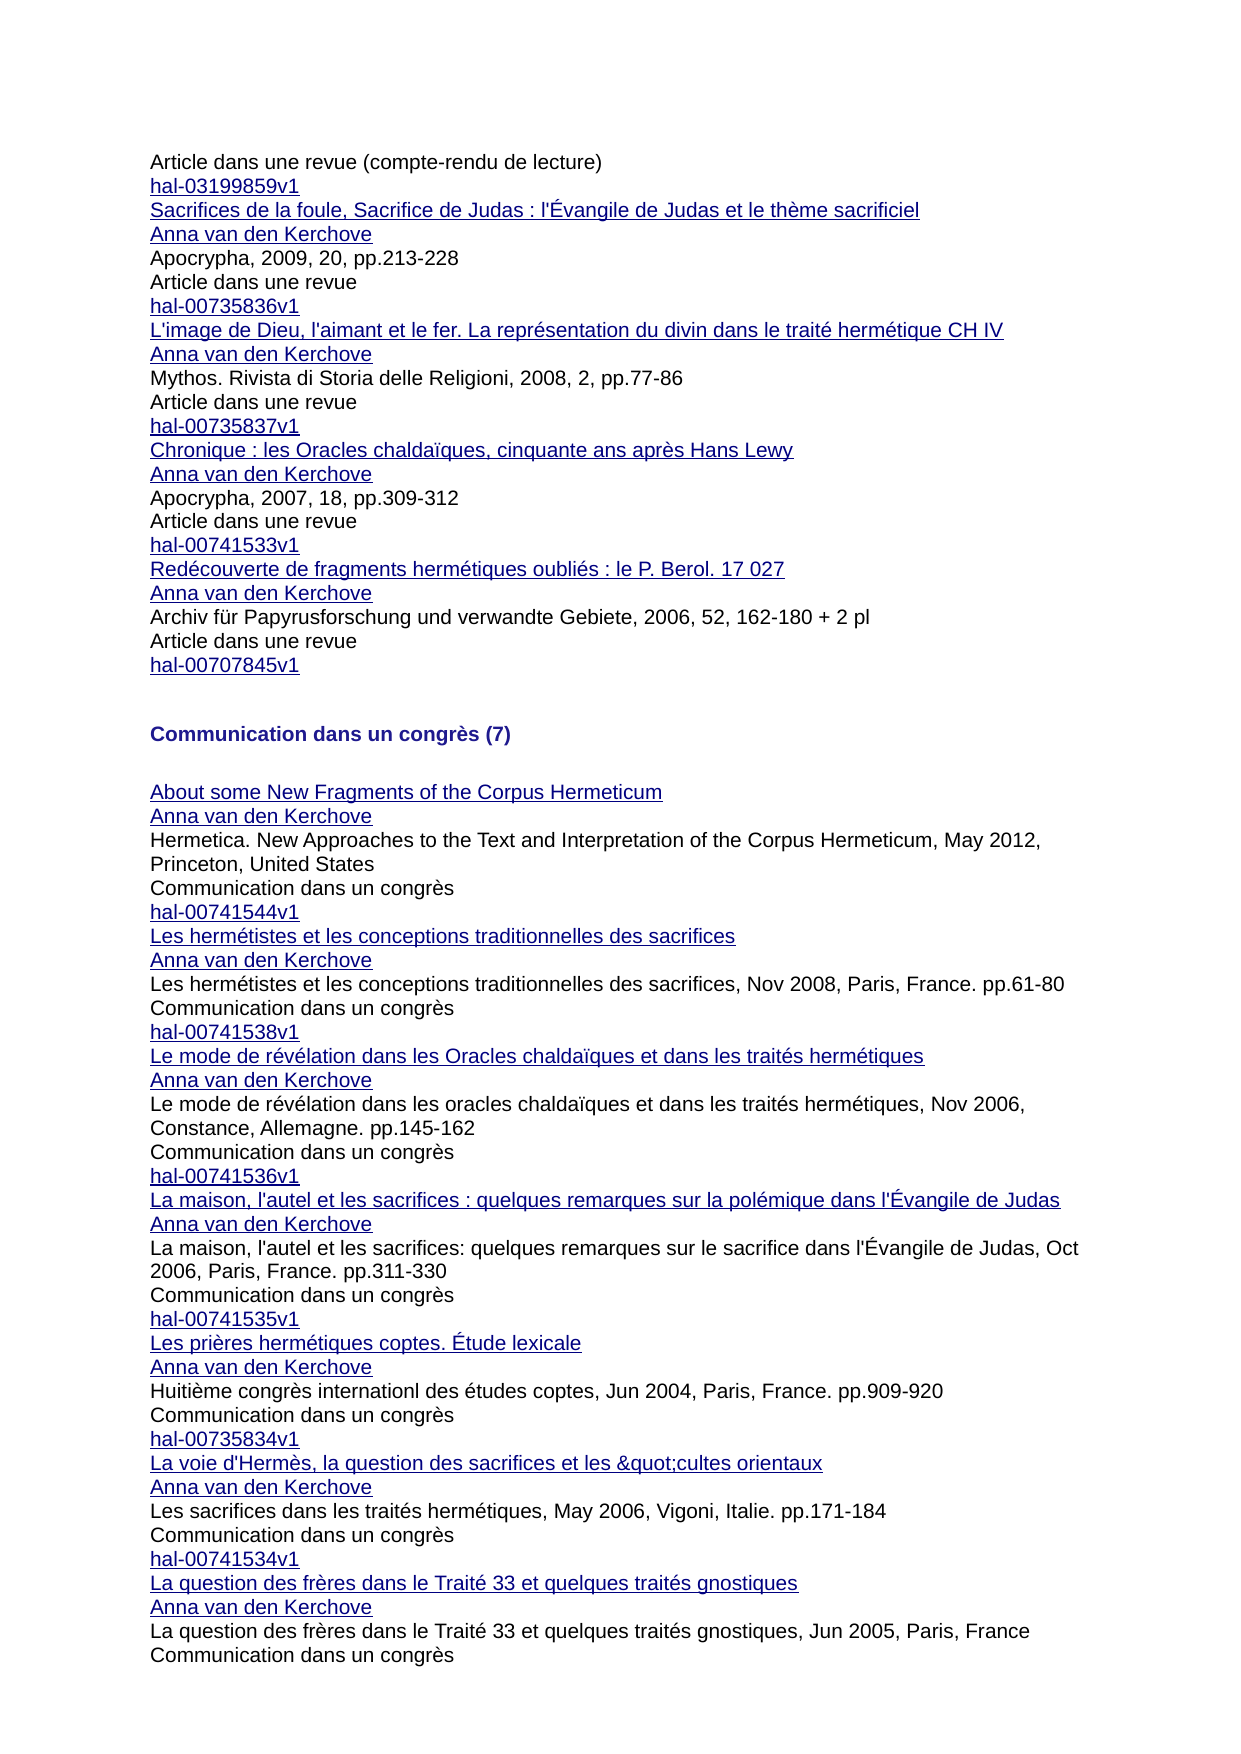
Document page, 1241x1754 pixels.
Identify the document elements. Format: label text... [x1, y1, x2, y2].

table_cell Les prières hermétiques coptes. Étude lexicale Anna van den Kerchove Huitième congrès internationl des études coptes, Jun 2004, Paris, France. pp.909-920 Communication dans un congrès hal-00735834v1 [150, 1331, 1090, 1451]
table_cell La voie d'Hermès, la question des sacrifices et les &quot;cultes orientaux Anna van den Kerchove Les sacrifices dans les traités hermétiques, May 2006, Vigoni, Italie. pp.171-184 Communication dans un congrès hal-00741534v1 [150, 1451, 1090, 1571]
table_cell Le mode de révélation dans les Oracles chaldaïques et dans les traités hermétiques Anna van den Kerchove Le mode de révélation dans les oracles chaldaïques et dans les traités hermétiques, Nov 2006, Constance, Allemagne. pp.145-162 Communication dans un congrès hal-00741536v1 [150, 1044, 1090, 1187]
table_cell Les hermétistes et les conceptions traditionnelles des sacrifices Anna van den Kerchove Les hermétistes et les conceptions traditionnelles des sacrifices, Nov 2008, Paris, France. pp.61-80 Communication dans un congrès hal-00741538v1 [150, 924, 1090, 1044]
table_header About some New Fragments of the Corpus Hermeticum Anna van den Kerchove Hermetica. New Approaches to the Text and Interpretation of the Corpus Hermeticum, May 2012, Princeton, United States Communication dans un congrès hal-00741544v1 [150, 780, 1090, 924]
table_cell Article dans une revue (compte-rendu de lecture) hal-03199859v1 [150, 150, 1090, 198]
subtitle Communication dans un congrès (7) [150, 722, 1090, 746]
table_cell La maison, l'autel et les sacrifices : quelques remarques sur la polémique dans l'Évangile de Judas Anna van den Kerchove La maison, l'autel et les sacrifices: quelques remarques sur le sacrifice dans l'Évangile de Judas, Oct 2006, Paris, France. pp.311-330 Communication dans un congrès hal-00741535v1 [150, 1188, 1090, 1331]
table_cell L'image de Dieu, l'aimant et le fer. La représentation du divin dans le traité hermétique CH IV Anna van den Kerchove Mythos. Rivista di Storia delle Religioni, 2008, 2, pp.77-86 Article dans une revue hal-00735837v1 [150, 318, 1090, 437]
table_cell La question des frères dans le Traité 33 et quelques traités gnostiques Anna van den Kerchove La question des frères dans le Traité 33 et quelques traités gnostiques, Jun 2005, Paris, France Communication dans un congrès [150, 1571, 1090, 1667]
table_cell Chronique : les Oracles chaldaïques, cinquante ans après Hans Lewy Anna van den Kerchove Apocrypha, 2007, 18, pp.309-312 Article dans une revue hal-00741533v1 [150, 438, 1090, 557]
table_cell Redécouverte de fragments hermétiques oubliés : le P. Berol. 17 027 Anna van den Kerchove Archiv für Papyrusforschung und verwandte Gebiete, 2006, 52, 162-180 + 2 pl Article dans une revue hal-00707845v1 [150, 557, 1090, 677]
table_cell Sacrifices de la foule, Sacrifice de Judas : l'Évangile de Judas et le thème sacrificiel Anna van den Kerchove Apocrypha, 2009, 20, pp.213-228 Article dans une revue hal-00735836v1 [150, 198, 1090, 318]
